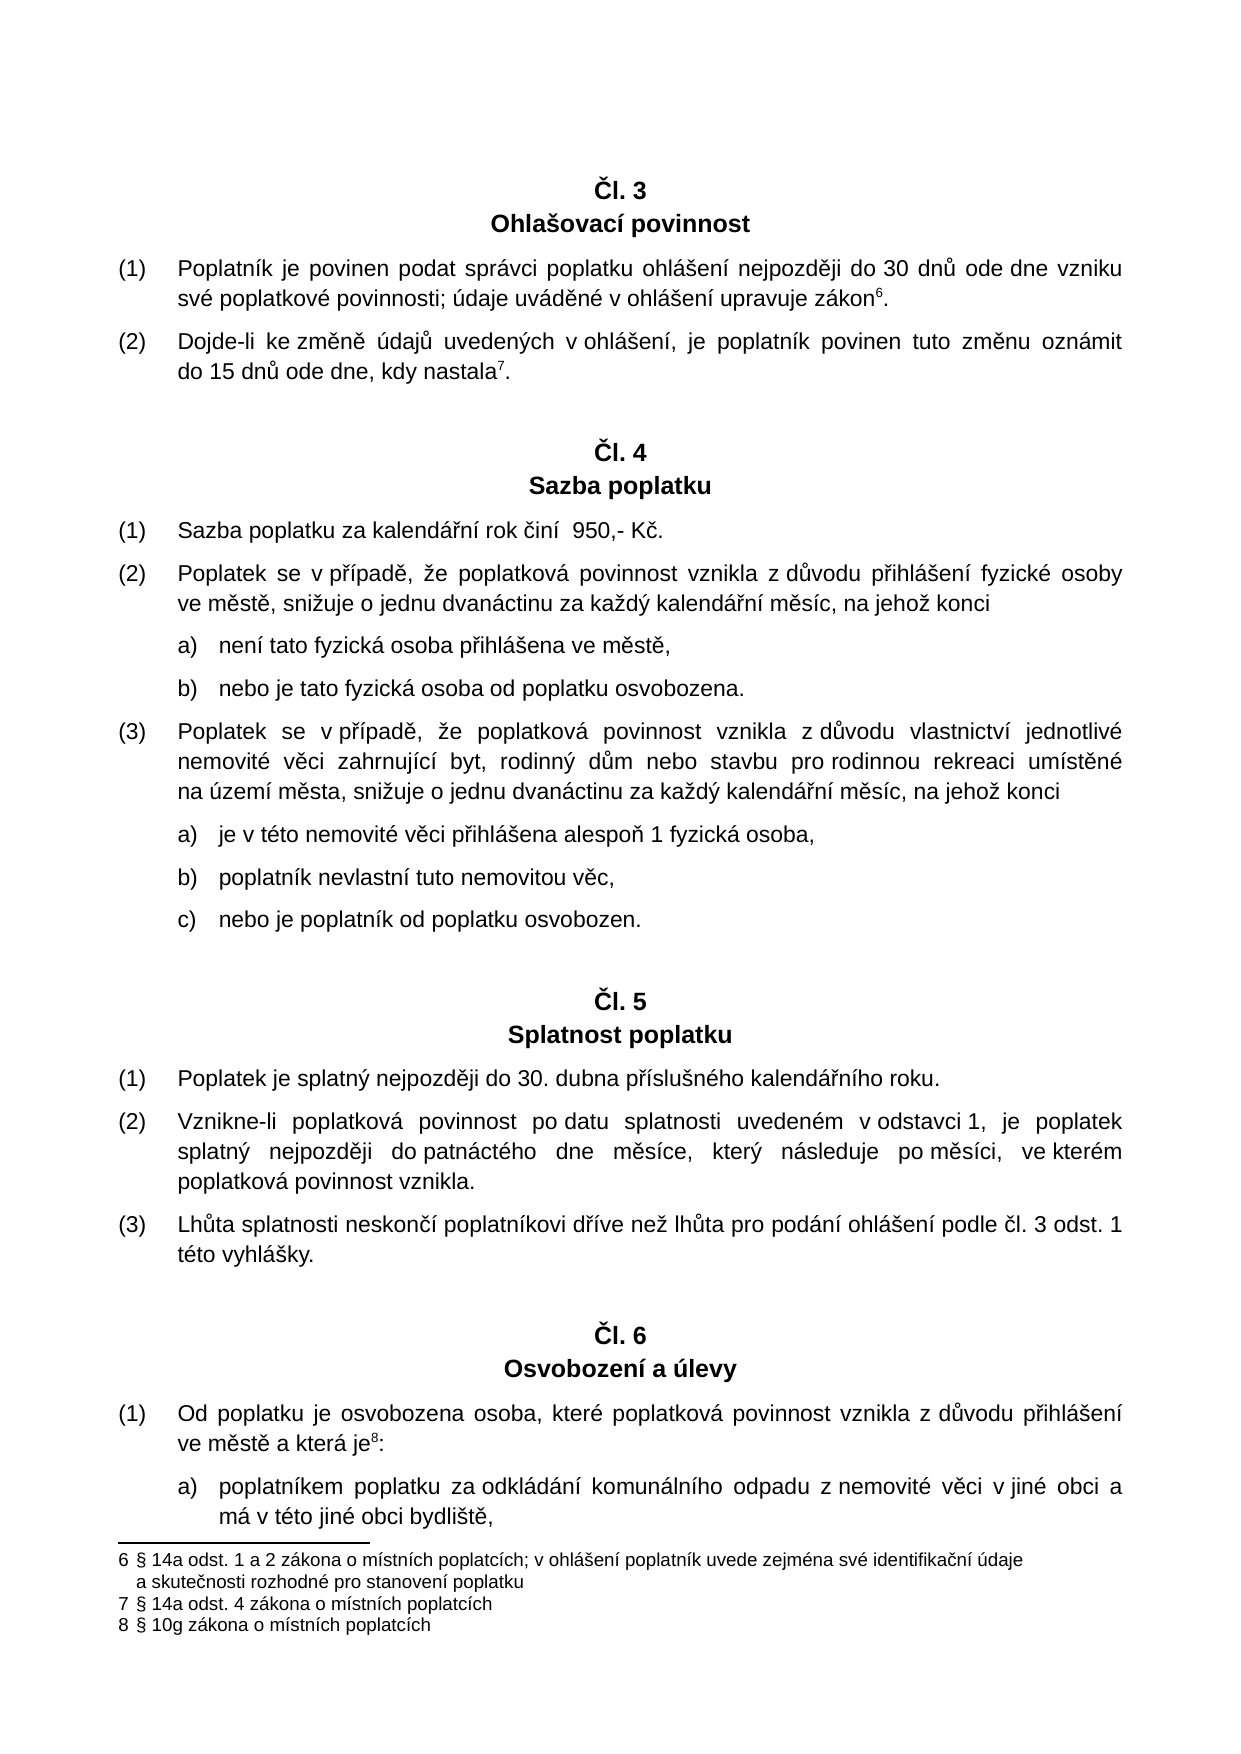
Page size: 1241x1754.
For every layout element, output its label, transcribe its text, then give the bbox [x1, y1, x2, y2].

subtitle Čl. 6 Osvobození a úlevy [118, 1321, 1122, 1383]
list § 10g zákona o místních poplatcích [118, 1614, 1122, 1635]
list nebo je poplatník od poplatku osvobozen. [177, 906, 1122, 933]
list § 14a odst. 4 zákona o místních poplatcích [118, 1592, 1122, 1614]
subtitle Čl. 5 Splatnost poplatku [118, 987, 1122, 1048]
list poplatník nevlastní tuto nemovitou věc, [177, 864, 1122, 890]
list Poplatek je splatný nejpozději do 30. dubna příslušného kalendářního roku. [118, 1065, 1122, 1091]
list Poplatek se v případě, že poplatková povinnost vznikla z důvodu přihlášení fyzické osoby ve městě, snižuje o jednu dvanáctinu za každý kalendářní měsíc, na jehož konci [118, 559, 1122, 616]
list nebo je tato fyzická osoba od poplatku osvobozena. [177, 675, 1122, 701]
subtitle Čl. 3 Ohlašovací povinnost [118, 176, 1122, 238]
list Poplatek se v případě, že poplatková povinnost vznikla z důvodu vlastnictví jednotlivé nemovité věci zahrnující byt, rodinný dům nebo stavbu pro rodinnou rekreaci umístěné na území města, snižuje o jednu dvanáctinu za každý kalendářní měsíc, na jehož konci [118, 718, 1122, 804]
list Lhůta splatnosti neskončí poplatníkovi dříve než lhůta pro podání ohlášení podle čl. 3 odst. 1 této vyhlášky. [118, 1211, 1122, 1267]
list Sazba poplatku za kalendářní rok činí 950,- Kč. [118, 517, 1122, 543]
list je v této nemovité věci přihlášena alespoň 1 fyzická osoba, [177, 821, 1122, 847]
subtitle Čl. 4 Sazba poplatku [118, 438, 1122, 500]
list poplatníkem poplatku za odkládání komunálního odpadu z nemovité věci v jiné obci a má v této jiné obci bydliště, [177, 1473, 1122, 1529]
list § 14a odst. 1 a 2 zákona o místních poplatcích; v ohlášení poplatník uvede zejména své identifikační údaje a skutečnosti rozhodné pro stanovení poplatku [118, 1549, 1122, 1592]
list Poplatník je povinen podat správci poplatku ohlášení nejpozději do 30 dnů ode dne vzniku své poplatkové povinnosti; údaje uváděné v ohlášení upravuje zákon. [118, 255, 1122, 311]
list Od poplatku je osvobozena osoba, které poplatková povinnost vznikla z důvodu přihlášení ve městě a která je: [118, 1400, 1122, 1456]
list není tato fyzická osoba přihlášena ve městě, [177, 632, 1122, 659]
list Vznikne-li poplatková povinnost po datu splatnosti uvedeném v odstavci 1, je poplatek splatný nejpozději do patnáctého dne měsíce, který následuje po měsíci, ve kterém poplatková povinnost vznikla. [118, 1108, 1122, 1194]
list Dojde-li ke změně údajů uvedených v ohlášení, je poplatník povinen tuto změnu oznámit do 15 dnů ode dne, kdy nastala. [118, 328, 1122, 384]
